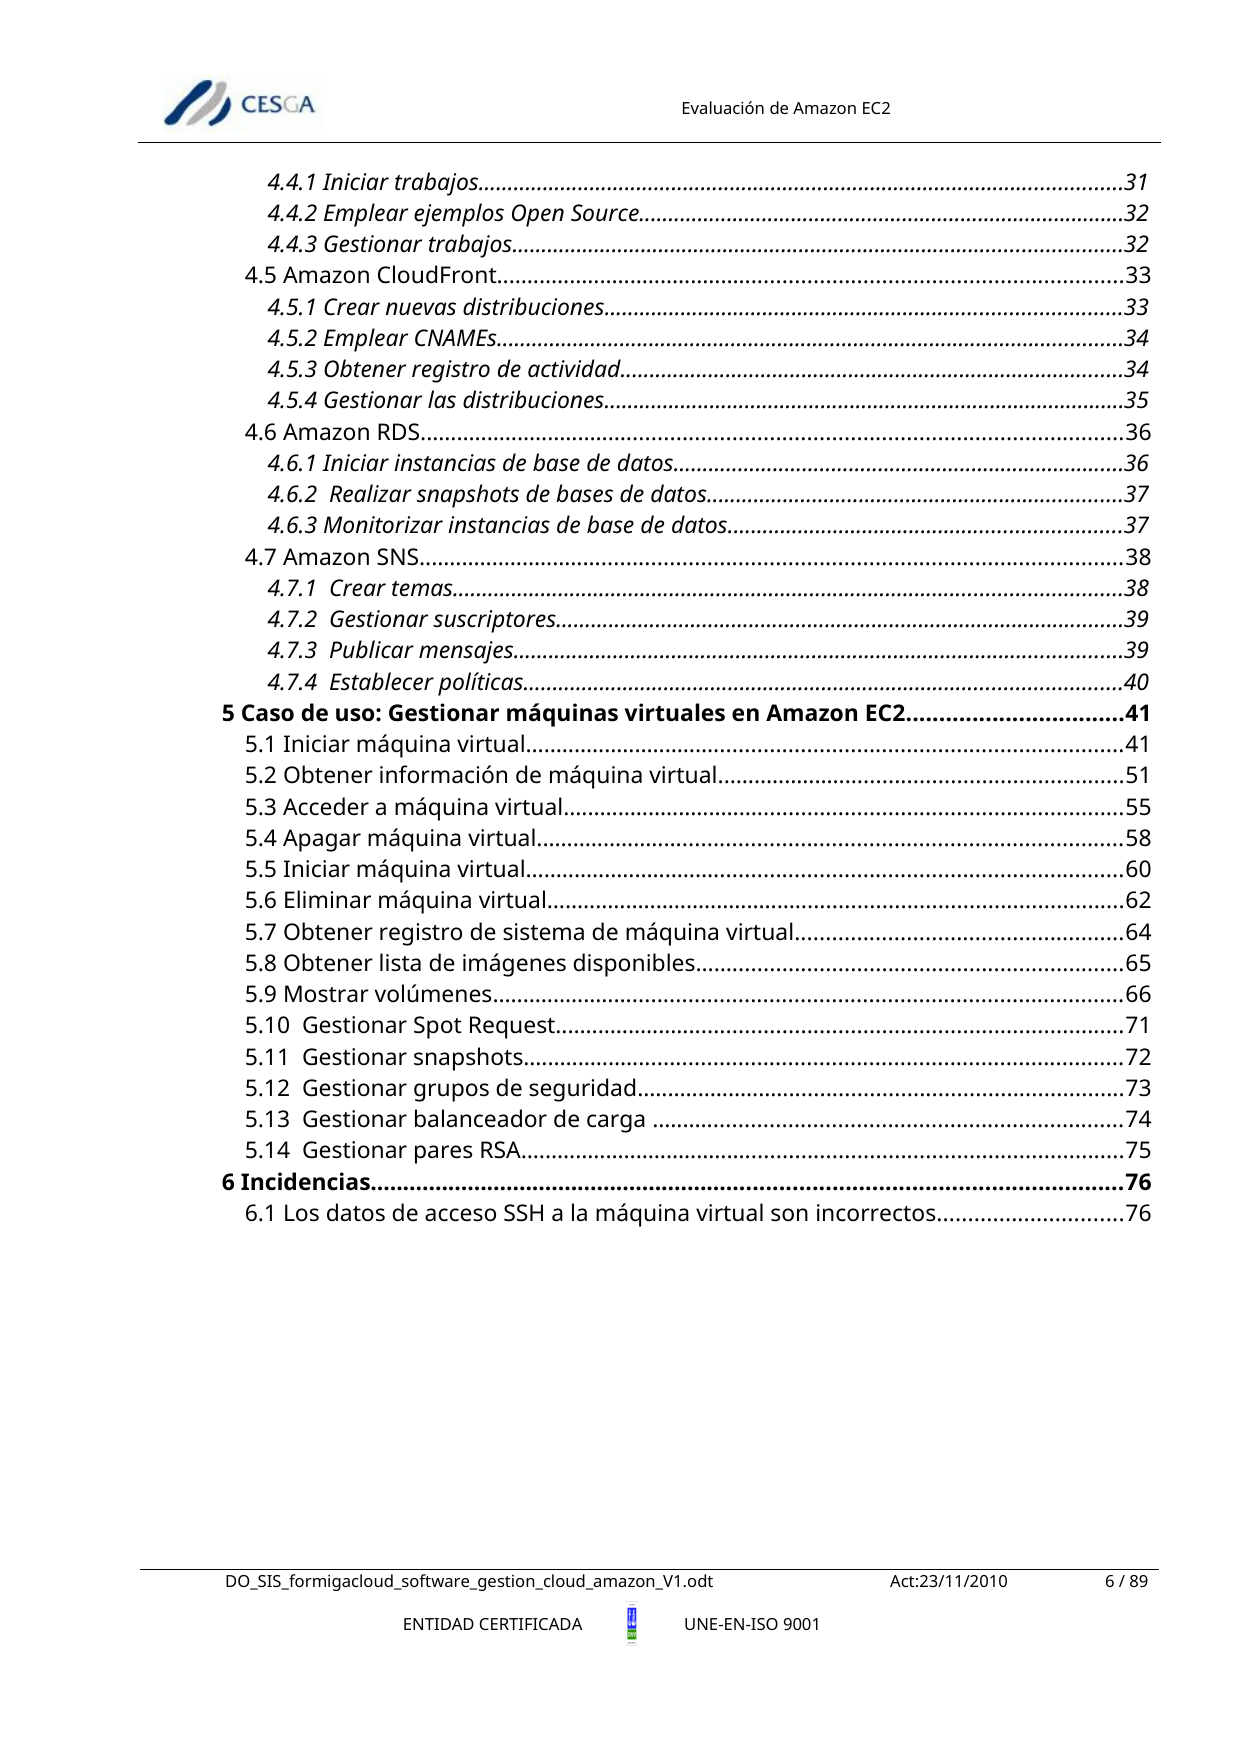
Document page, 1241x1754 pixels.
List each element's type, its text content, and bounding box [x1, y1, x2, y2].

text 4.7.1 Crear temas 38 [193, 572, 1151, 603]
text 4.5.3 Obtener registro de actividad 34 [193, 353, 1151, 384]
text 4.7.3 Publicar mensajes 39 [193, 634, 1151, 666]
text 4.7 Amazon SNS 38 [171, 541, 1151, 572]
text 4.5.4 Gestionar las distribuciones 35 [193, 384, 1151, 416]
text 4.7.4 Establecer políticas 40 [193, 666, 1151, 697]
text 5.9 Mostrar volúmenes 66 [171, 978, 1151, 1009]
text 4.6.3 Monitorizar instancias de base de datos 37 [193, 509, 1151, 541]
text 5.7 Obtener registro de sistema de máquina virtual 64 [171, 916, 1151, 947]
text 5.14 Gestionar pares RSA 75 [171, 1134, 1151, 1166]
text 5 Caso de uso: Gestionar máquinas virtuales en Amazon EC2 41 [148, 697, 1151, 728]
text 4.5.1 Crear nuevas distribuciones 33 [193, 291, 1151, 322]
text 5.8 Obtener lista de imágenes disponibles 65 [171, 947, 1151, 978]
picture [625, 1601, 639, 1646]
text 5.4 Apagar máquina virtual 58 [171, 822, 1151, 853]
text 5.1 Iniciar máquina virtual 41 [171, 728, 1151, 759]
text 6 Incidencias 76 [148, 1166, 1151, 1197]
text 5.11 Gestionar snapshots 72 [171, 1041, 1151, 1072]
text 4.7.2 Gestionar suscriptores 39 [193, 603, 1151, 634]
text 5.3 Acceder a máquina virtual 55 [171, 791, 1151, 822]
text 4.6 Amazon RDS 36 [171, 416, 1151, 447]
text 4.4.1 Iniciar trabajos 31 [193, 166, 1151, 197]
text 5.5 Iniciar máquina virtual 60 [171, 853, 1151, 884]
text 4.6.1 Iniciar instancias de base de datos 36 [193, 447, 1151, 478]
picture [162, 74, 328, 136]
text 5.12 Gestionar grupos de seguridad 73 [171, 1072, 1151, 1103]
text 4.5.2 Emplear CNAMEs 34 [193, 322, 1151, 353]
text 4.4.3 Gestionar trabajos 32 [193, 228, 1151, 259]
text 4.4.2 Emplear ejemplos Open Source 32 [193, 197, 1151, 228]
text 5.6 Eliminar máquina virtual 62 [171, 884, 1151, 916]
text 5.13 Gestionar balanceador de carga 74 [171, 1103, 1151, 1134]
text 6.1 Los datos de acceso SSH a la máquina virtual son incorrectos 76 [171, 1197, 1151, 1228]
text 5.10 Gestionar Spot Request 71 [171, 1009, 1151, 1041]
text 4.5 Amazon CloudFront 33 [171, 259, 1151, 291]
text 5.2 Obtener información de máquina virtual 51 [171, 759, 1151, 791]
text 4.6.2 Realizar snapshots de bases de datos 37 [193, 478, 1151, 509]
